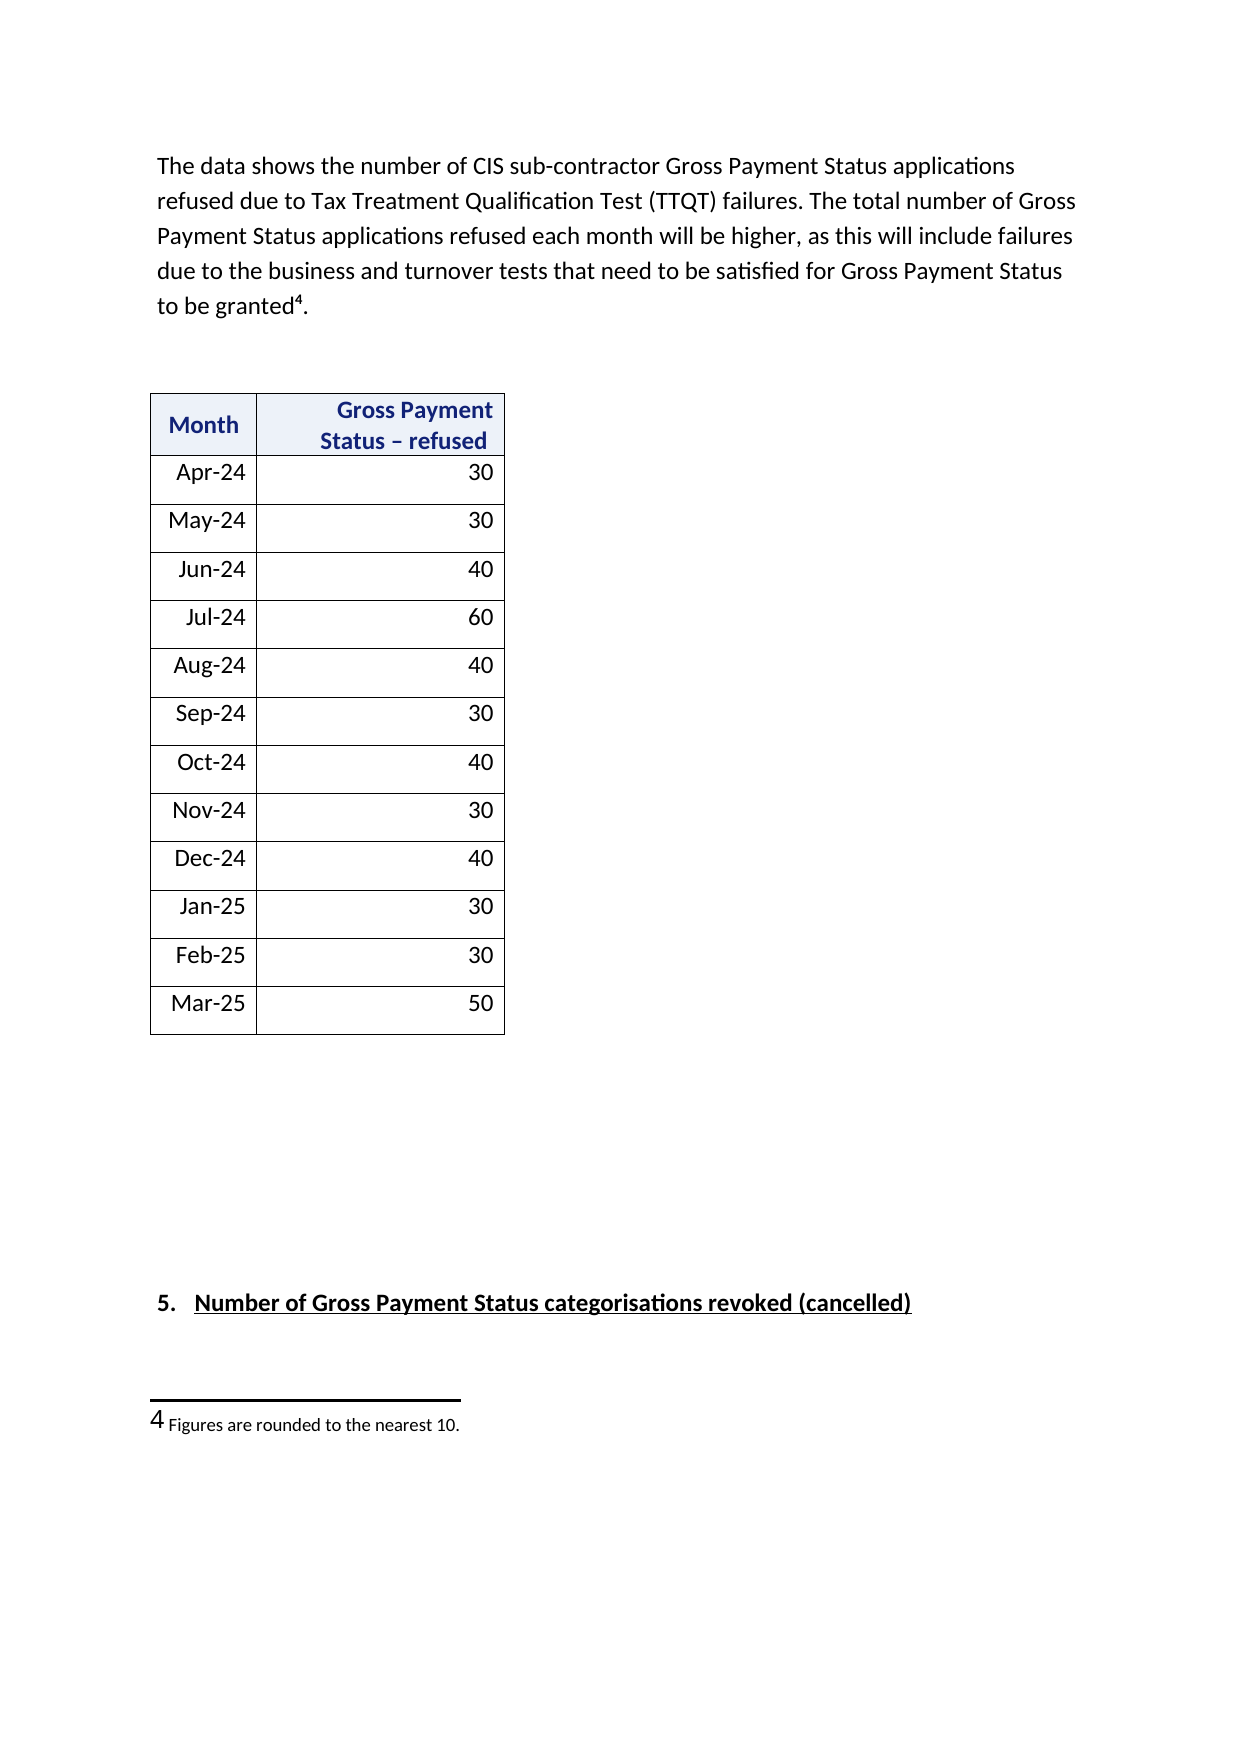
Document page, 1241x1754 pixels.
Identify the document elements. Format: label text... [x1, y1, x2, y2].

table_header Month [151, 394, 256, 455]
table_cell 50 [257, 987, 504, 1034]
text The data shows the number of CIS sub-contractor Gross Payment Status applications refused due to Tax Treatment Qualification Test (TTQT) failures. The total number of Gross Payment Status applications refused each month will be higher, as this will include failures due to the business and turnover tests that need to be satisfied for Gross Payment Status to be granted. [157, 150, 1090, 321]
table_cell Jan-25 [151, 891, 256, 938]
table_header Gross Payment Status – refused [257, 394, 504, 455]
list Number of Gross Payment Status categorisations revoked (cancelled) [157, 1287, 1090, 1317]
table_cell 30 [257, 505, 504, 552]
table_cell Oct-24 [151, 746, 256, 793]
table_cell Dec-24 [151, 842, 256, 889]
table_cell 30 [257, 939, 504, 986]
table_cell 30 [257, 891, 504, 938]
table_cell Jul-24 [151, 601, 256, 648]
table_cell 30 [257, 456, 504, 504]
table_cell Apr-24 [151, 456, 256, 504]
table_cell Feb-25 [151, 939, 256, 986]
table_cell Jun-24 [151, 553, 256, 600]
table_cell 40 [257, 842, 504, 889]
table_cell 40 [257, 649, 504, 697]
table_cell Nov-24 [151, 794, 256, 841]
table_cell 60 [257, 601, 504, 648]
table_cell Mar-25 [151, 987, 256, 1034]
table_cell May-24 [151, 505, 256, 552]
text Figures are rounded to the nearest 10. [150, 1401, 1090, 1436]
table_cell 30 [257, 794, 504, 841]
table_cell Sep-24 [151, 698, 256, 745]
table_cell Aug-24 [151, 649, 256, 697]
table_cell 30 [257, 698, 504, 745]
table_cell 40 [257, 746, 504, 793]
table_cell 40 [257, 553, 504, 600]
